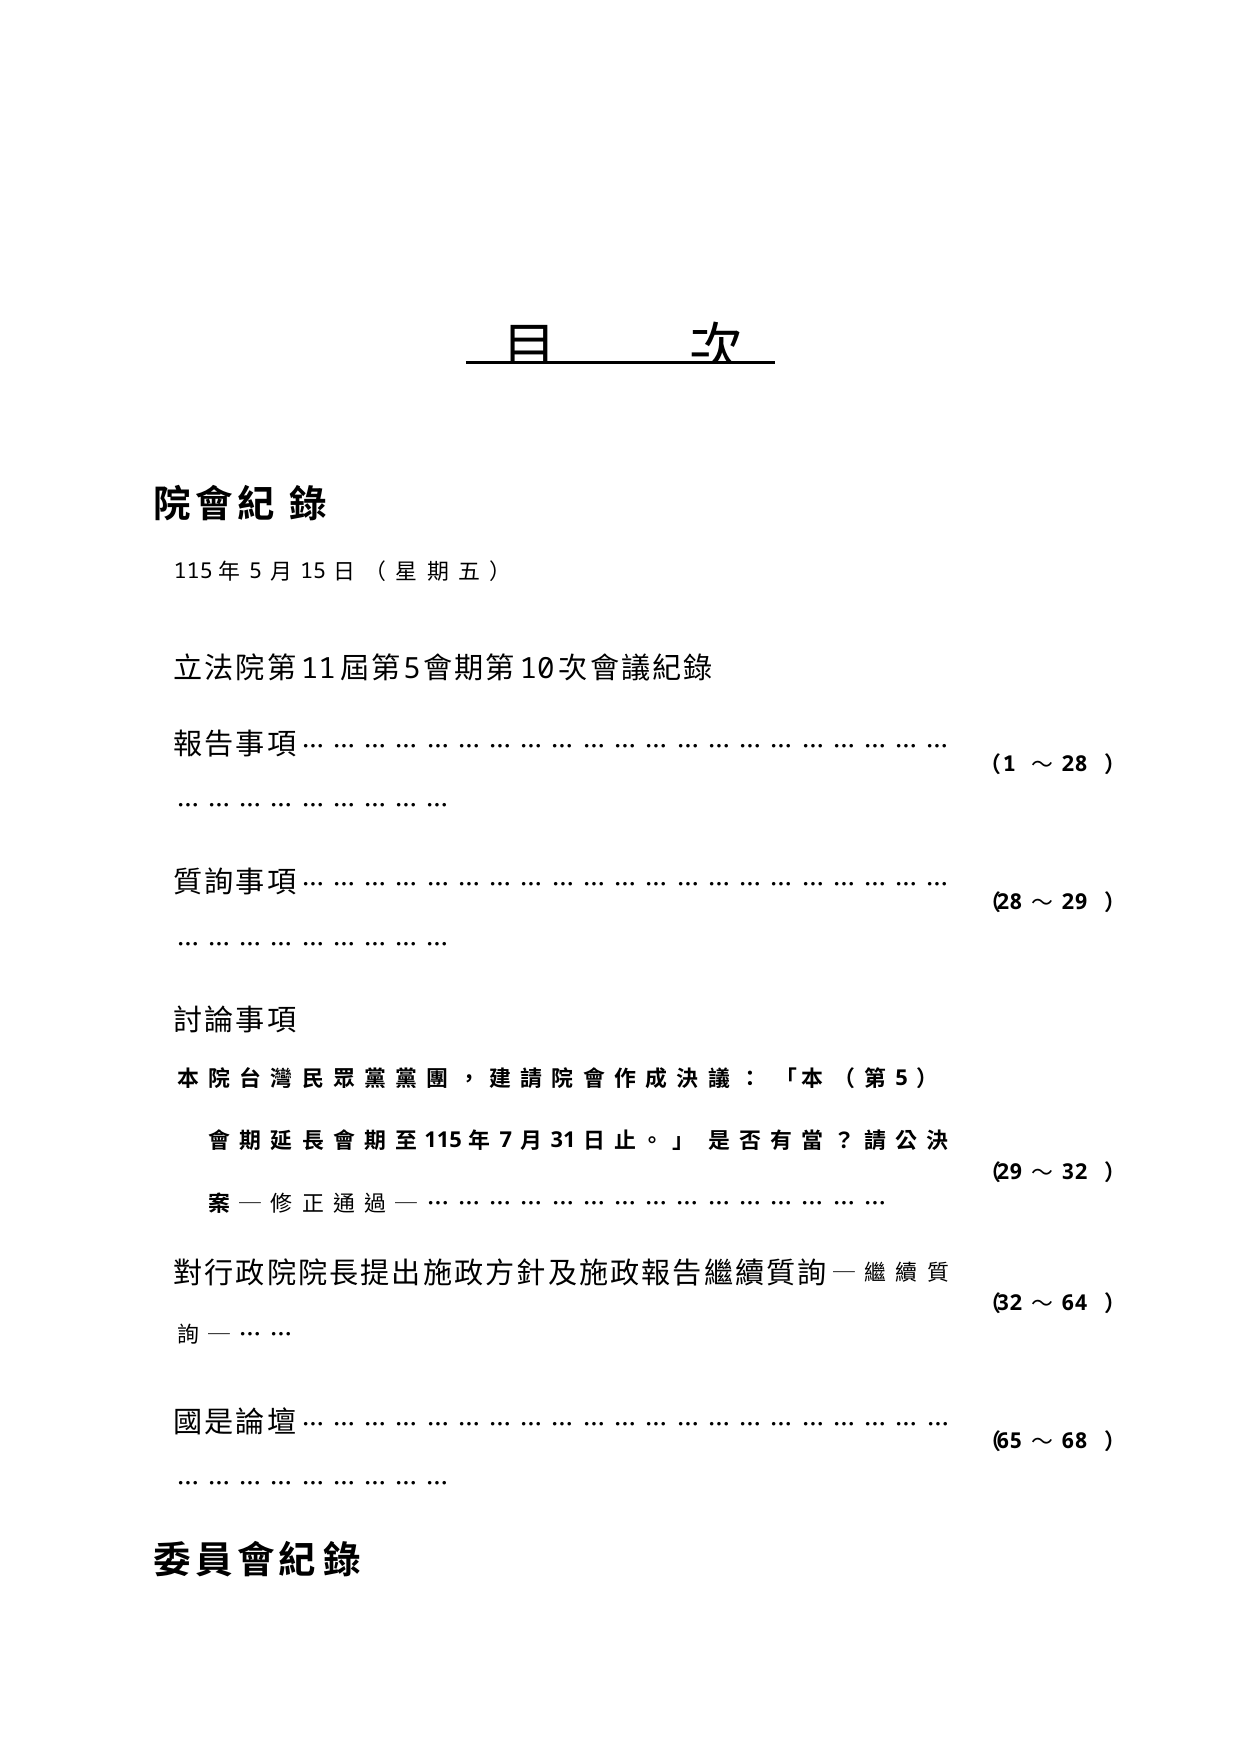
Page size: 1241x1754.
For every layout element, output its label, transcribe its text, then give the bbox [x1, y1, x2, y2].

table_cell 對行政院院長提出施政方針及施政報告繼續質詢─繼續質詢─…… [150, 1233, 967, 1371]
table_cell 65 [986, 1371, 1023, 1509]
table_cell （ [967, 1371, 986, 1509]
table_cell 64 [1053, 1233, 1091, 1371]
table_cell [1053, 618, 1091, 694]
table_cell 討論事項 [150, 970, 967, 1046]
table_cell 立法院第11屆第5會期第10次會議紀錄 [150, 618, 967, 694]
table_cell 國是論壇……………………………………………………………………………… [150, 1371, 967, 1509]
table_cell 68 [1053, 1371, 1091, 1509]
table_header 目 次 [466, 281, 774, 361]
table_cell （ [967, 1046, 986, 1233]
table_cell 32 [986, 1233, 1023, 1371]
table_cell （ [967, 694, 986, 832]
table_cell ～ [1023, 694, 1053, 832]
table_cell [986, 618, 1023, 694]
table_cell ） [1091, 1233, 1108, 1371]
table_cell [1091, 618, 1108, 694]
table_cell [1023, 618, 1053, 694]
table_header 院會紀錄 115年5月15日（星期五） [150, 443, 1108, 618]
table_cell （ [967, 832, 986, 970]
table_cell ～ [1023, 1046, 1053, 1233]
table_cell ） [1091, 1371, 1108, 1509]
table_cell 報告事項……………………………………………………………………………… [150, 694, 967, 832]
table_cell [1091, 970, 1108, 1046]
table_cell 質詢事項……………………………………………………………………………… [150, 832, 967, 970]
table_cell [1023, 970, 1053, 1046]
table_cell 28 [986, 832, 1023, 970]
table_cell ） [1091, 832, 1108, 970]
table_cell ～ [1023, 1233, 1053, 1371]
table_cell 委員會紀錄 [150, 1509, 1108, 1588]
table_cell 1 [986, 694, 1023, 832]
table_cell 29 [1053, 832, 1091, 970]
table_cell 32 [1053, 1046, 1091, 1233]
table_cell ～ [1023, 832, 1053, 970]
table_cell [986, 970, 1023, 1046]
table_cell ） [1091, 1046, 1108, 1233]
table_cell 29 [986, 1046, 1023, 1233]
table_cell 本院台灣民眾黨黨團，建請院會作成決議：「本（第5）會期延長會期至115年7月31日止。」是否有當？請公決案─修正通過─……………………………………… [150, 1046, 967, 1233]
table_cell [967, 970, 986, 1046]
table_cell ～ [1023, 1371, 1053, 1509]
table_cell ） [1091, 694, 1108, 832]
table_cell （ [967, 1233, 986, 1371]
table_cell [1053, 970, 1091, 1046]
table_cell 28 [1053, 694, 1091, 832]
table_cell [967, 618, 986, 694]
